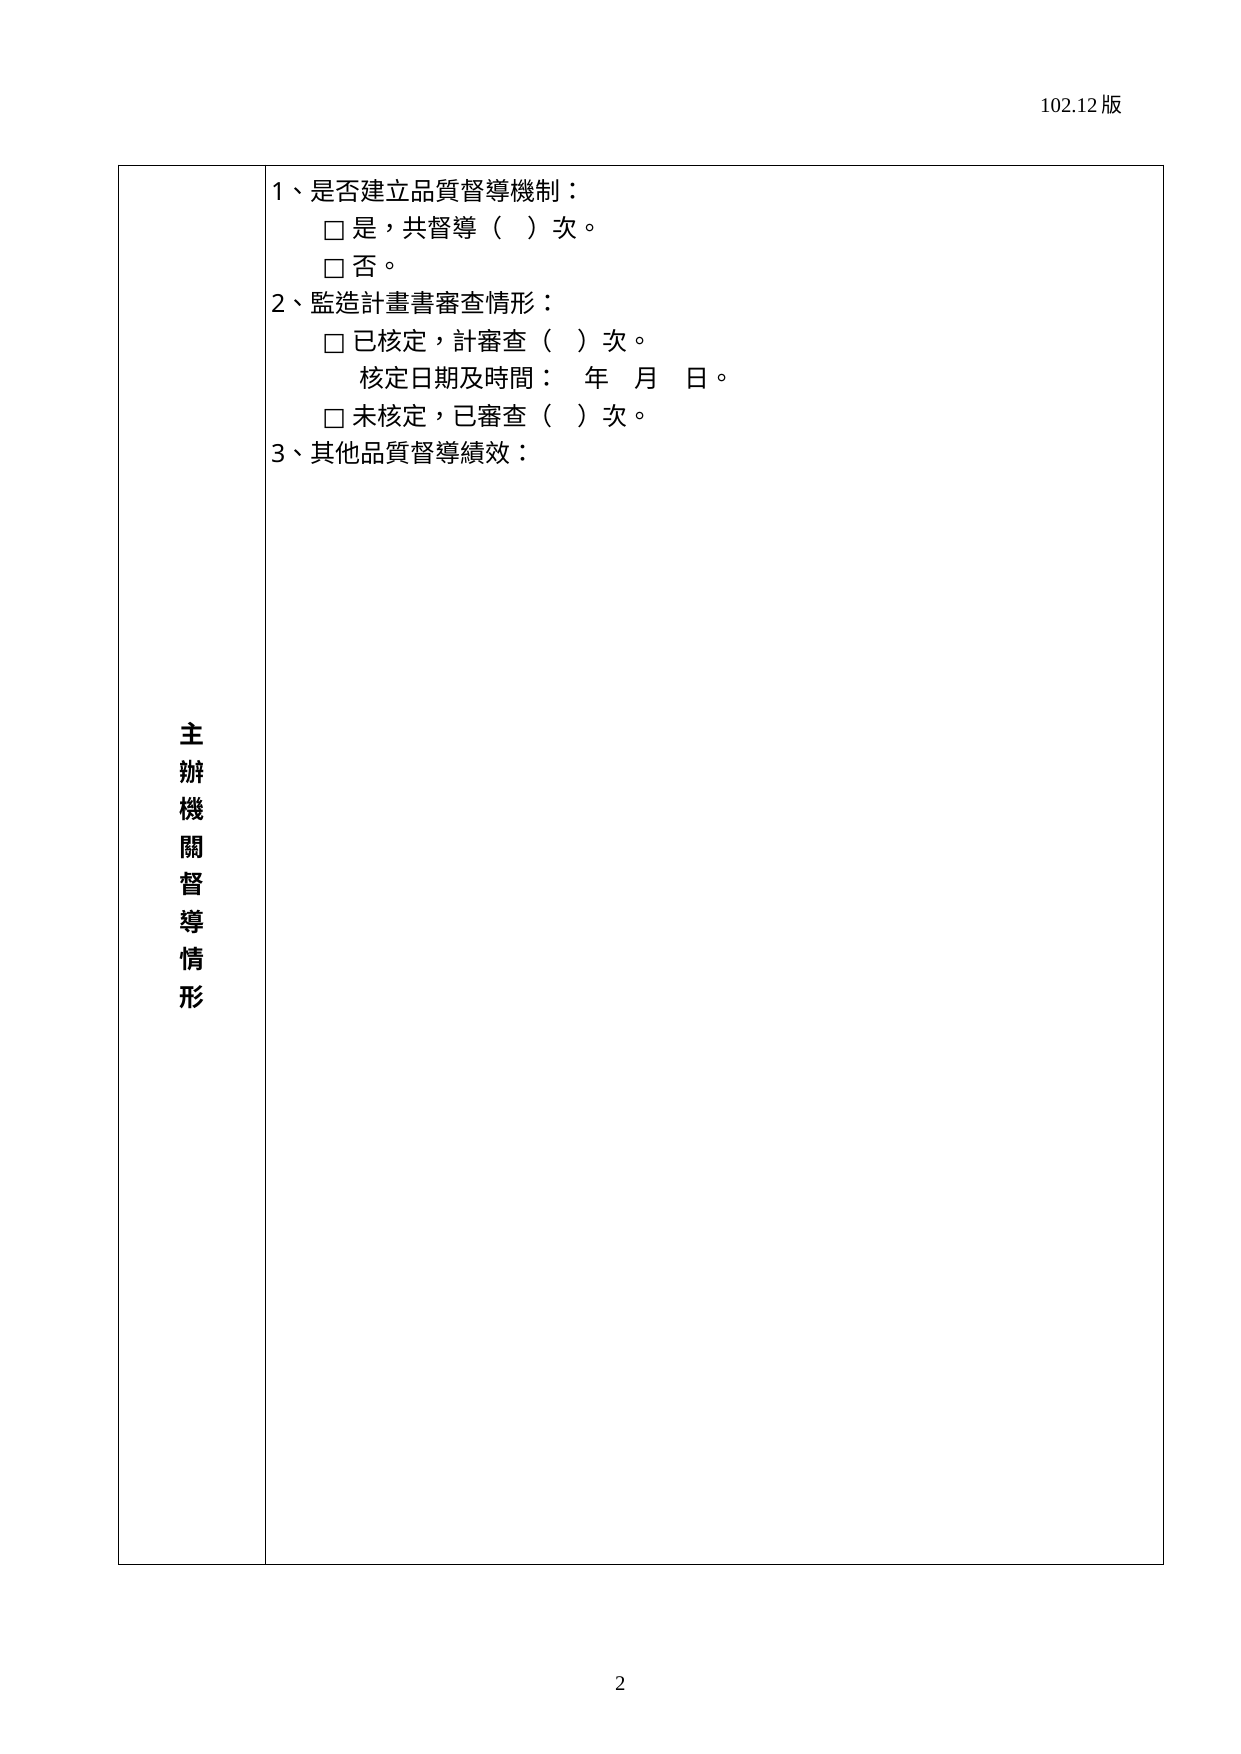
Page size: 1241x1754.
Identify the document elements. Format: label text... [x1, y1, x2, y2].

table_cell 1、是否建立品質督導機制： □ 是，共督導（ ）次。 □ 否。 2、監造計畫書審查情形： □ 已核定，計審查（ ）次。 核定日期及時間： 年 月 日。 □ 未核定，已審查（ ）次。 3、其他品質督導績效： [266, 166, 1163, 1563]
table_cell 主 辦 機 關 督 導 情 形 [119, 166, 265, 1563]
